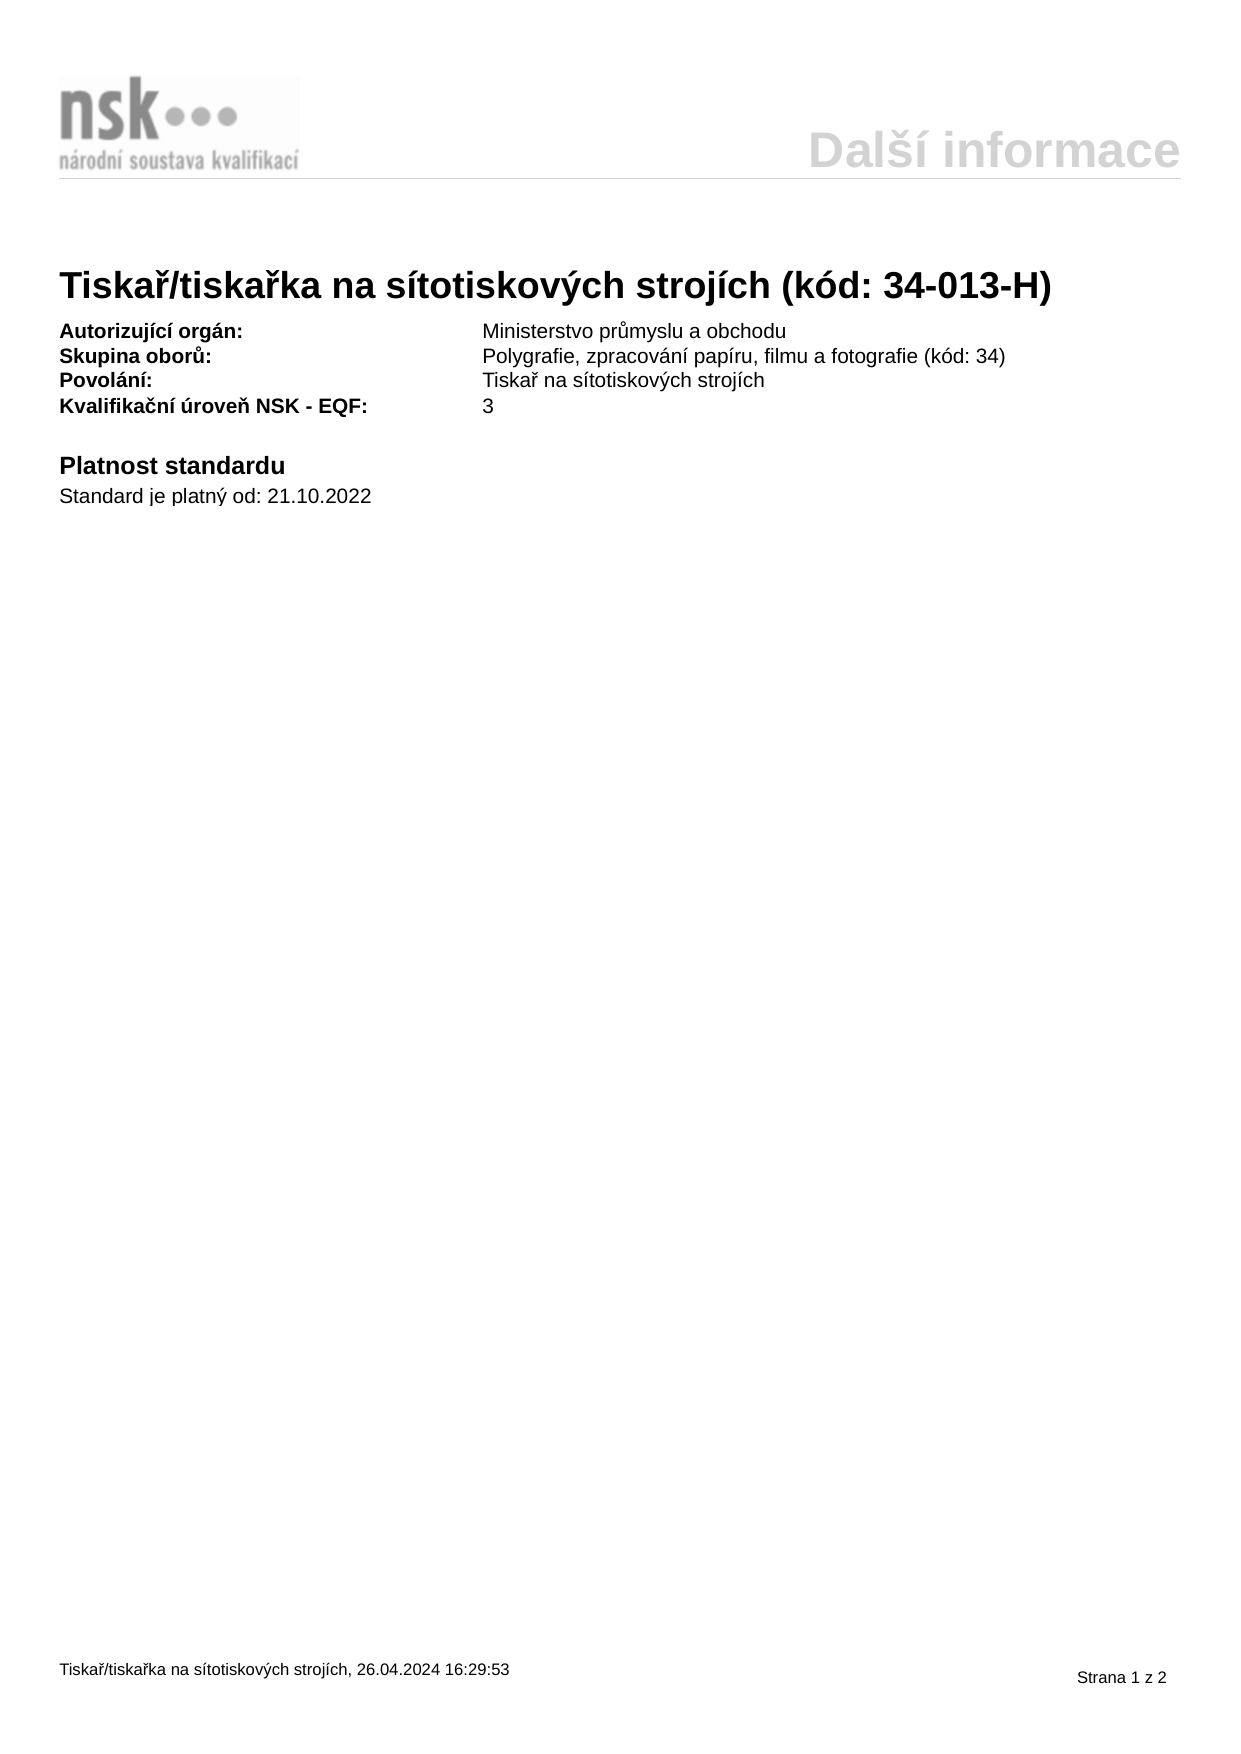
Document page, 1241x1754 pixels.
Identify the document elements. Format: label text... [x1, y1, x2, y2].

table_cell [59, 418, 119, 447]
table_cell [627, 418, 861, 447]
table_cell [119, 1384, 482, 1659]
table_cell [119, 172, 482, 178]
table_cell [59, 1106, 119, 1383]
table_cell Strana 1 z 2 [861, 1660, 1167, 1696]
table_cell [119, 307, 482, 319]
table_cell Autorizující orgán: [59, 319, 482, 343]
table_header [620, 59, 627, 172]
table_header Další informace [627, 59, 1181, 178]
table_cell [861, 806, 1167, 1106]
table_cell [119, 1106, 482, 1383]
table_cell [1167, 1660, 1181, 1696]
table_cell [59, 179, 1181, 196]
table_cell [861, 506, 1167, 806]
table_cell [119, 806, 482, 1106]
table_cell Tiskař na sítotiskových strojích [482, 368, 1181, 393]
table_cell [59, 506, 119, 806]
table_cell [861, 418, 1167, 447]
table_cell [861, 307, 1167, 319]
table_cell [1167, 506, 1181, 806]
table_cell [482, 1384, 619, 1659]
table_cell [627, 196, 861, 224]
table_cell [482, 806, 619, 1106]
table_cell Tiskař/tiskařka na sítotiskových strojích (kód: 34-013-H) [59, 224, 1181, 307]
table_cell [619, 196, 627, 224]
table_cell [627, 1106, 861, 1383]
table_cell [59, 1384, 119, 1659]
table_cell [619, 806, 627, 1106]
table_cell Povolání: [59, 368, 482, 392]
picture [58, 59, 620, 172]
table_cell Polygrafie, zpracování papíru, filmu a fotografie (kód: 34) [482, 344, 1181, 368]
table_cell [619, 418, 627, 447]
table_cell 3 [482, 394, 1181, 417]
table_cell [861, 1106, 1167, 1383]
table_cell [482, 196, 619, 224]
table_cell [482, 506, 619, 806]
table_cell [59, 806, 119, 1106]
table_cell [619, 307, 627, 319]
table_cell Platnost standardu [59, 448, 1181, 483]
table_cell [619, 1384, 627, 1659]
table_cell [119, 506, 482, 806]
table_cell Ministerstvo průmyslu a obchodu [482, 319, 1181, 344]
table_cell [1167, 418, 1181, 447]
table_cell [482, 1106, 619, 1383]
table_cell [619, 172, 627, 178]
table_cell [119, 196, 482, 224]
table_cell [627, 506, 861, 806]
table_cell [1167, 196, 1181, 224]
table_cell [482, 418, 619, 447]
table_cell [59, 307, 119, 319]
table_cell [861, 196, 1167, 224]
table_cell [1167, 307, 1181, 319]
table_cell [119, 418, 482, 447]
table_cell [59, 172, 119, 178]
table_cell [1167, 1106, 1181, 1383]
table_cell [627, 1384, 861, 1659]
table_cell Kvalifikační úroveň NSK - EQF: [59, 394, 482, 417]
table_cell [482, 307, 619, 319]
table_cell [59, 196, 119, 224]
table_cell [619, 506, 627, 806]
table_cell [627, 307, 861, 319]
table_cell [627, 806, 861, 1106]
table_cell [619, 1106, 627, 1383]
table_cell [1167, 806, 1181, 1106]
table_cell Tiskař/tiskařka na sítotiskových strojích, 26.04.2024 16:29:53 [59, 1660, 861, 1696]
table_cell [861, 1384, 1167, 1659]
table_cell [482, 172, 619, 178]
table_cell [1167, 1384, 1181, 1659]
table_cell Standard je platný od: 21.10.2022 [59, 484, 1181, 506]
table_cell Skupina oborů: [59, 344, 482, 368]
